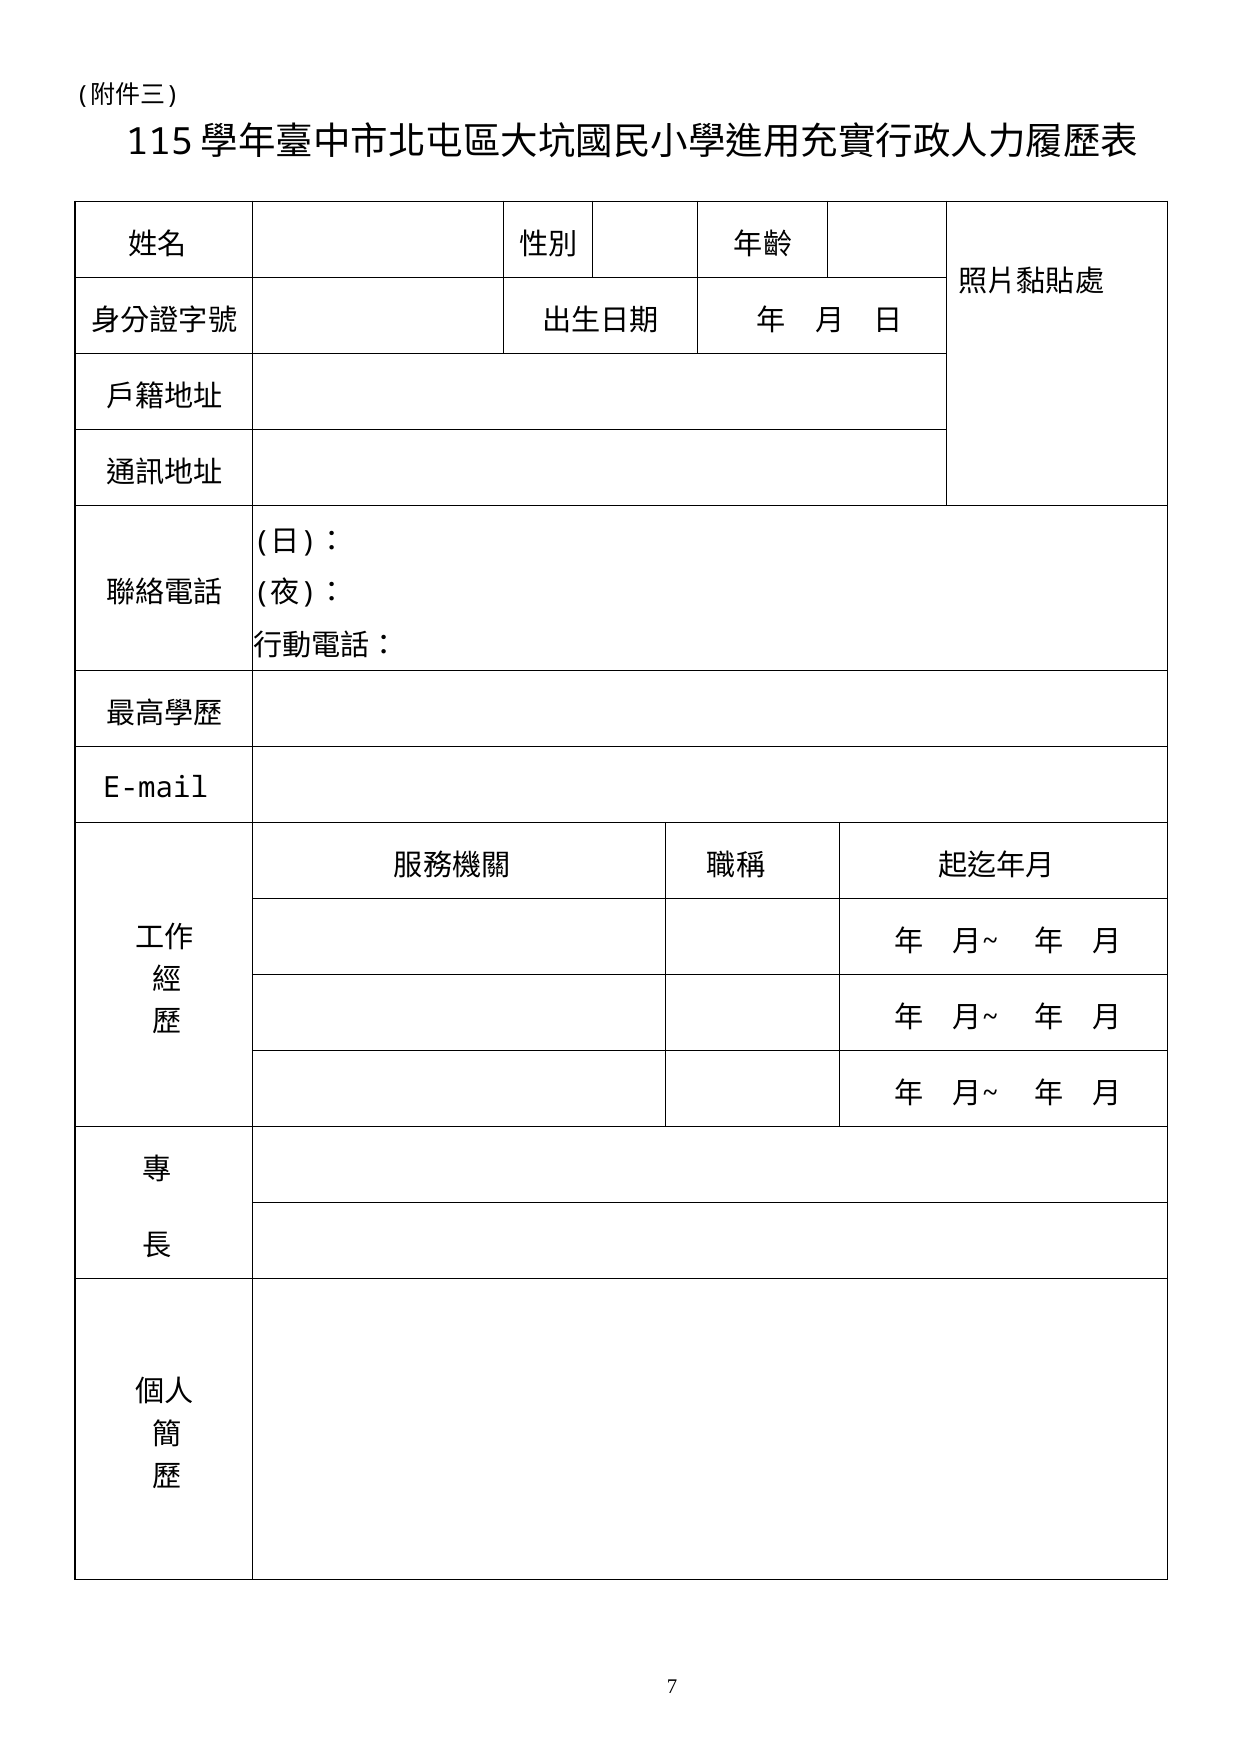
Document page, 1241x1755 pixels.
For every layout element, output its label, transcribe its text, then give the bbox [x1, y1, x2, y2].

table_cell [665, 506, 1167, 670]
table_cell 起迄年月 [840, 823, 1167, 898]
table_header [828, 202, 946, 277]
table_cell 身分證字號 [76, 278, 252, 353]
table_cell [665, 278, 697, 353]
table_cell 工作 經 歷 [76, 823, 252, 1126]
table_cell 年 月 日 [698, 278, 946, 353]
table_cell [253, 747, 665, 822]
table_cell [253, 1203, 665, 1278]
table_cell [665, 747, 1167, 822]
table_cell [665, 1279, 1167, 1579]
table_cell [253, 1279, 665, 1579]
table_cell 聯絡電話 [76, 506, 252, 670]
table_cell 年 月~ 年 月 [840, 899, 1167, 974]
table_cell 服務機關 [253, 823, 665, 898]
table_header [665, 202, 697, 277]
table_cell 專 長 [76, 1127, 252, 1278]
table_cell 個人 簡 歷 [76, 1279, 252, 1579]
table_cell 職稱 [666, 823, 839, 898]
table_cell [253, 278, 503, 353]
table_cell 通訊地址 [76, 430, 252, 505]
table_cell [253, 975, 665, 1050]
table_cell [253, 671, 665, 746]
table_header [593, 202, 665, 277]
table_cell [666, 975, 839, 1050]
table_header 姓名 [76, 202, 252, 277]
table_cell E-mail [76, 747, 252, 822]
table_header [253, 202, 503, 277]
table_cell [665, 1203, 1167, 1278]
table_header 性別 [504, 202, 592, 277]
table_cell 戶籍地址 [76, 354, 252, 429]
table_cell [666, 899, 839, 974]
table_cell 最高學歷 [76, 671, 252, 746]
table_cell [665, 1127, 1167, 1202]
table_cell [253, 899, 665, 974]
subtitle 115學年臺中市北屯區大坑國民小學進用充實行政人力履歷表 [106, 111, 1166, 166]
table_cell [253, 430, 665, 505]
table_cell [253, 1051, 665, 1126]
table_cell [665, 430, 946, 505]
table_cell [665, 671, 1167, 746]
table_cell [253, 1127, 665, 1202]
text (附件三) [75, 75, 1166, 111]
table_cell 年 月~ 年 月 [840, 1051, 1167, 1126]
table_header 年齡 [698, 202, 827, 277]
table_cell [253, 354, 665, 429]
table_cell [665, 354, 946, 429]
table_cell (日)： (夜)： 行動電話： [253, 506, 665, 670]
table_header 照片黏貼處 [947, 202, 1167, 505]
table_cell [666, 1051, 839, 1126]
table_cell 出生日期 [504, 278, 665, 353]
table_cell 年 月~ 年 月 [840, 975, 1167, 1050]
